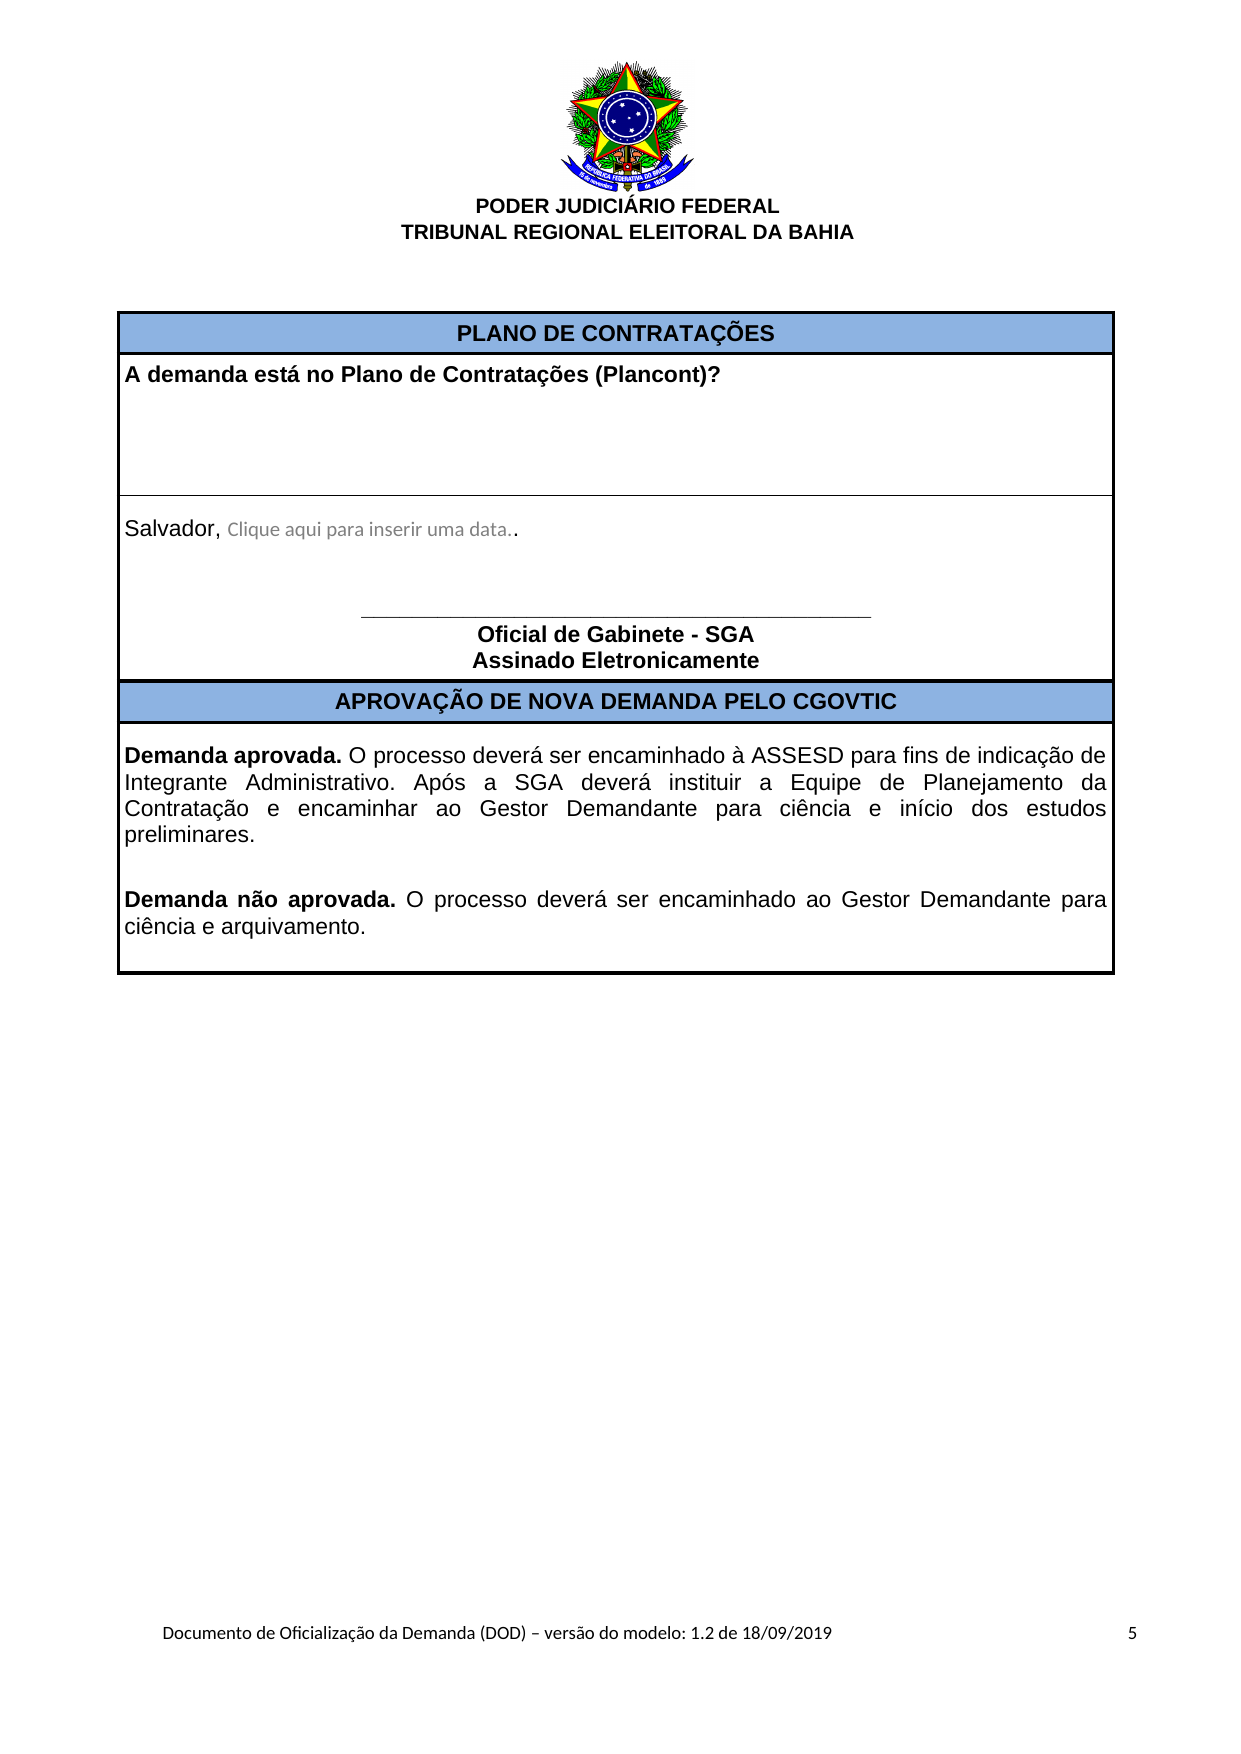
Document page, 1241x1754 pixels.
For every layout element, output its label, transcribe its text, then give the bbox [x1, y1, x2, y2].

table_cell A demanda está no Plano de Contratações (Plancont)? [120, 355, 1112, 495]
table_cell APROVAÇÃO DE NOVA DEMANDA PELO CGOVTIC [120, 683, 1112, 721]
table_cell Salvador, Clique aqui para inserir uma data.. ________________________________________ Oficial de Gabinete - SGA Assinado Eletronicamente [120, 496, 1112, 679]
table_header PLANO DE CONTRATAÇÕES [120, 314, 1112, 352]
table_cell Demanda aprovada. O processo deverá ser encaminhado à ASSESD para fins de indicação de Integrante Administrativo. Após a SGA deverá instituir a Equipe de Planejamento da Contratação e encaminhar ao Gestor Demandante para ciência e início dos estudos preliminares. Demanda não aprovada. O processo deverá ser encaminhado ao Gestor Demandante para ciência e arquivamento. [120, 724, 1112, 971]
